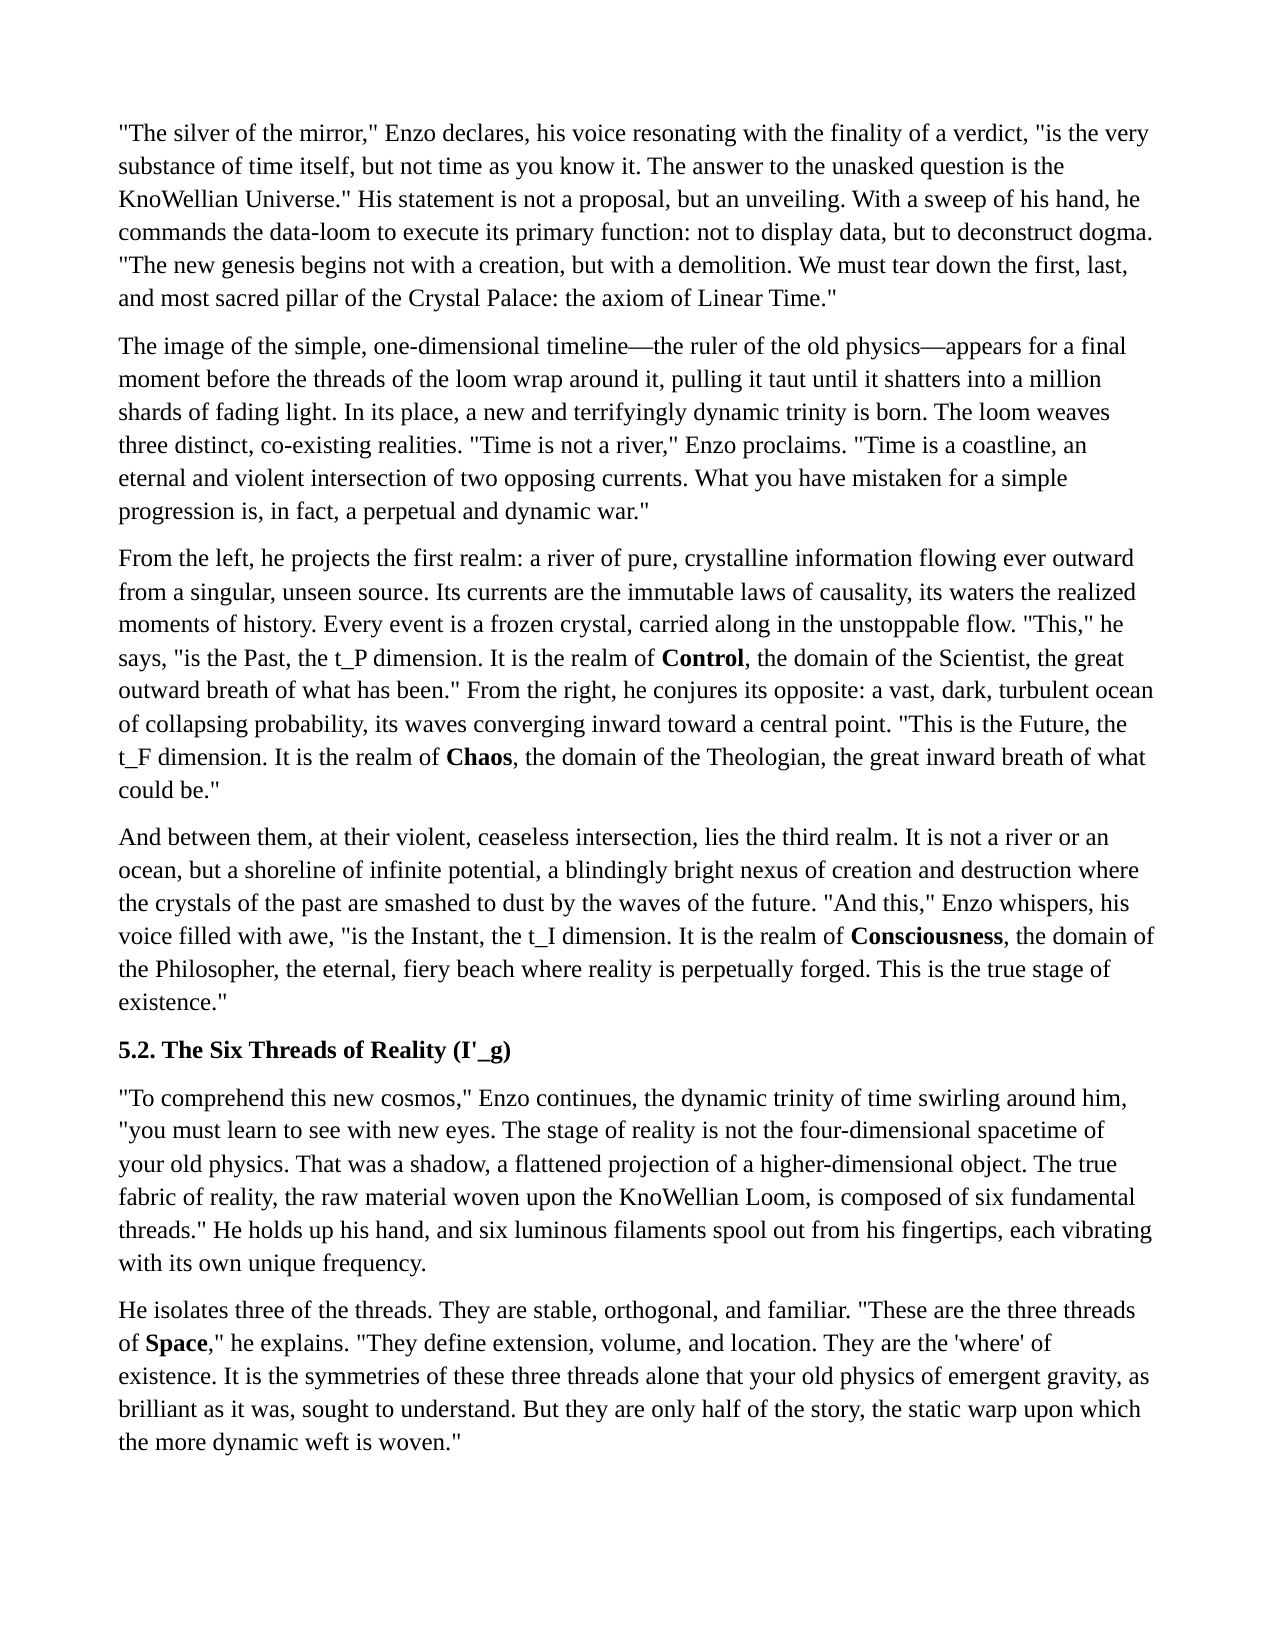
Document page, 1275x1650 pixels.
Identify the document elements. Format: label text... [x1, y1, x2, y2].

text And between them, at their violent, ceaseless intersection, lies the third realm. It is not a river or an ocean, but a shoreline of infinite potential, a blindingly bright nexus of creation and destruction where the crystals of the past are smashed to dust by the waves of the future. "And this," Enzo whispers, his voice filled with awe, "is the Instant, the t_I dimension. It is the realm of Consciousness, the domain of the Philosopher, the eternal, fiery beach where reality is perpetually forged. This is the true stage of existence." [118, 822, 1157, 1016]
text He isolates three of the threads. They are stable, orthogonal, and familiar. "These are the three threads of Space," he explains. "They define extension, volume, and location. They are the 'where' of existence. It is the symmetries of these three threads alone that your old physics of emergent gravity, as brilliant as it was, sought to understand. But they are only half of the story, the static warp upon which the more dynamic weft is woven." [118, 1295, 1157, 1456]
text The image of the simple, one-dimensional timeline—the ruler of the old physics—appears for a final moment before the threads of the loom wrap around it, pulling it taut until it shatters into a million shards of fading light. In its place, a new and terrifyingly dynamic trinity is born. The loom weaves three distinct, co-existing realities. "Time is not a river," Enzo proclaims. "Time is a coastline, an eternal and violent intersection of two opposing currents. What you have mistaken for a simple progression is, in fact, a perpetual and dynamic war." [118, 331, 1157, 525]
text "To comprehend this new cosmos," Enzo continues, the dynamic trinity of time swirling around him, "you must learn to see with new eyes. The stage of reality is not the four-dimensional spacetime of your old physics. That was a shadow, a flattened projection of a higher-dimensional object. The true fabric of reality, the raw material woven upon the KnoWellian Loom, is composed of six fundamental threads." He holds up his hand, and six luminous filaments spool out from his fingertips, each vibrating with its own unique frequency. [118, 1083, 1157, 1276]
text 5.2. The Six Threads of Reality (I'_g) [118, 1035, 1157, 1064]
text "The silver of the mirror," Enzo declares, his voice resonating with the finality of a verdict, "is the very substance of time itself, but not time as you know it. The answer to the unasked question is the KnoWellian Universe." His statement is not a proposal, but an unveiling. With a sweep of his hand, he commands the data-loom to execute its primary function: not to display data, but to deconstruct dogma. "The new genesis begins not with a creation, but with a demolition. We must tear down the first, last, and most sacred pillar of the Crystal Palace: the axiom of Linear Time." [118, 118, 1157, 312]
text From the left, he projects the first realm: a river of pure, crystalline information flowing ever outward from a singular, unseen source. Its currents are the immutable laws of causality, its waters the realized moments of history. Every event is a frozen crystal, carried along in the unstoppable flow. "This," he says, "is the Past, the t_P dimension. It is the realm of Control, the domain of the Scientist, the great outward breath of what has been." From the right, he conjures its opposite: a vast, dark, turbulent ocean of collapsing probability, its waves converging inward toward a central point. "This is the Future, the t_F dimension. It is the realm of Chaos, the domain of the Theologian, the great inward breath of what could be." [118, 543, 1157, 803]
